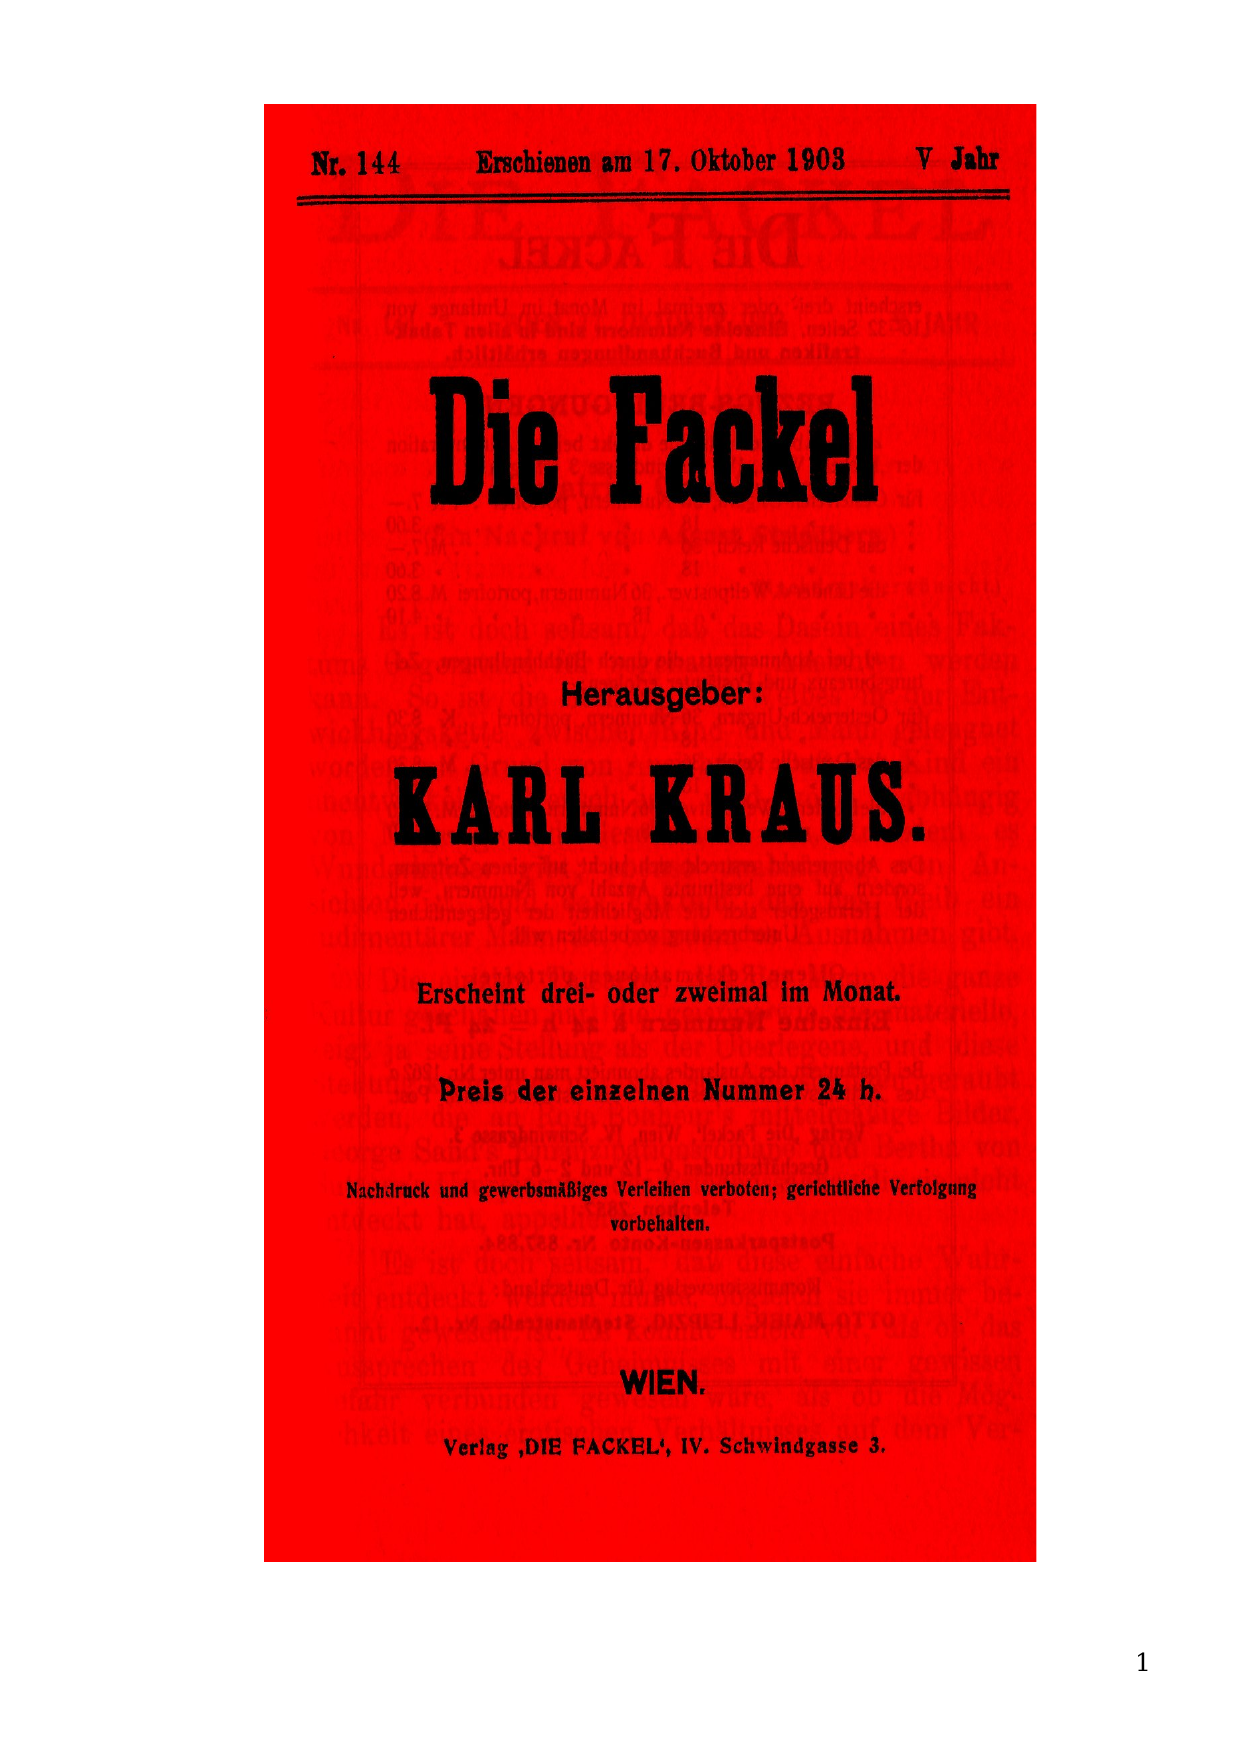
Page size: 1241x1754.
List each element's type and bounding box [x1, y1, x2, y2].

picture [264, 104, 1037, 1562]
